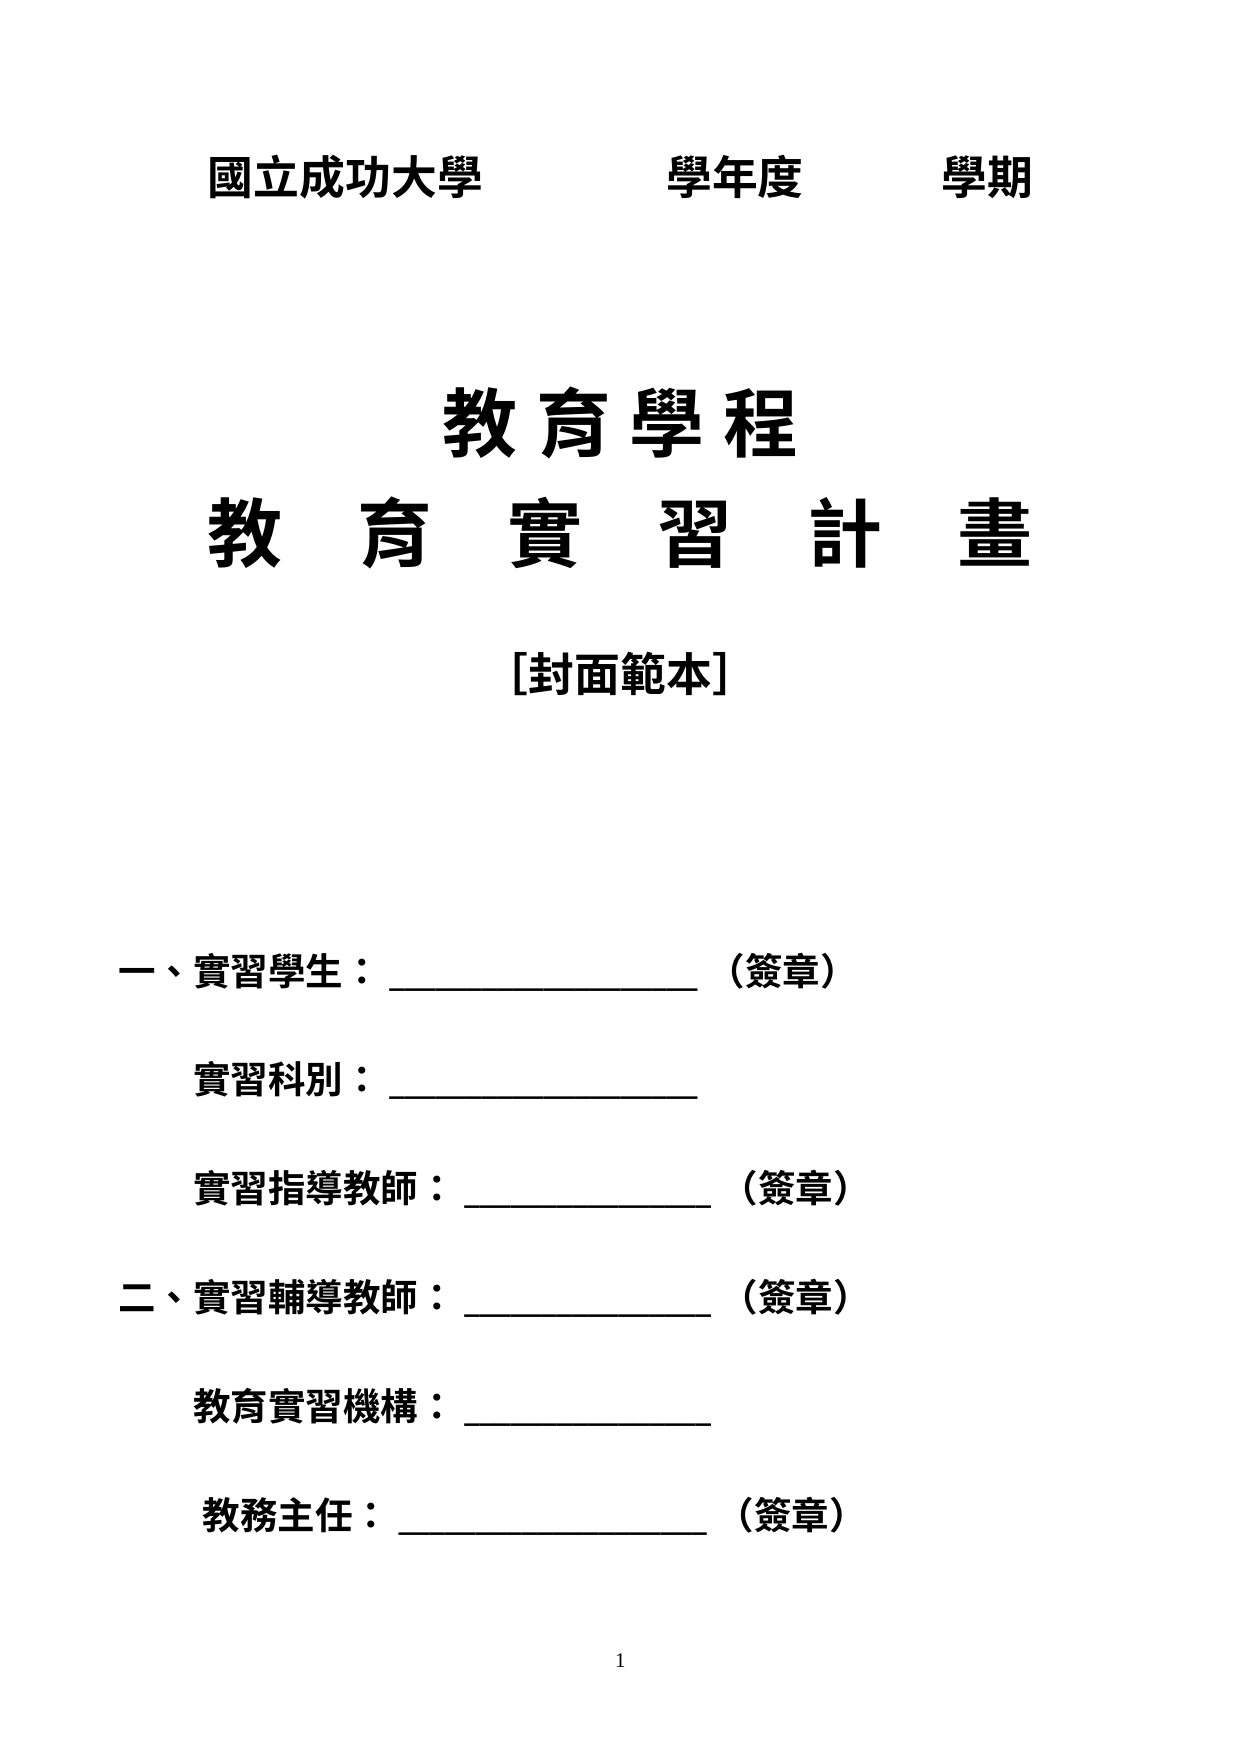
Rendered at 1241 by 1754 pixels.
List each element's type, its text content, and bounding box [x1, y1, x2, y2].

text 一、實習學生： ____________________ （簽章） [118, 941, 1122, 996]
text ［封面範本］ [118, 638, 1122, 704]
text 二、實習輔導教師： ________________ （簽章） [118, 1268, 1122, 1323]
text 實習指導教師： ________________ （簽章） [118, 1159, 1122, 1214]
text 實習科別： ____________________ [118, 1050, 1122, 1105]
text 教 育 實 習 計 畫 [118, 475, 1122, 583]
text 國立成功大學 學年度 學期 [118, 137, 1122, 212]
text 教 育 學 程 [118, 362, 1122, 475]
text 教育實習機構： ________________ 教務主任： ____________________ （簽章） [118, 1377, 1122, 1541]
